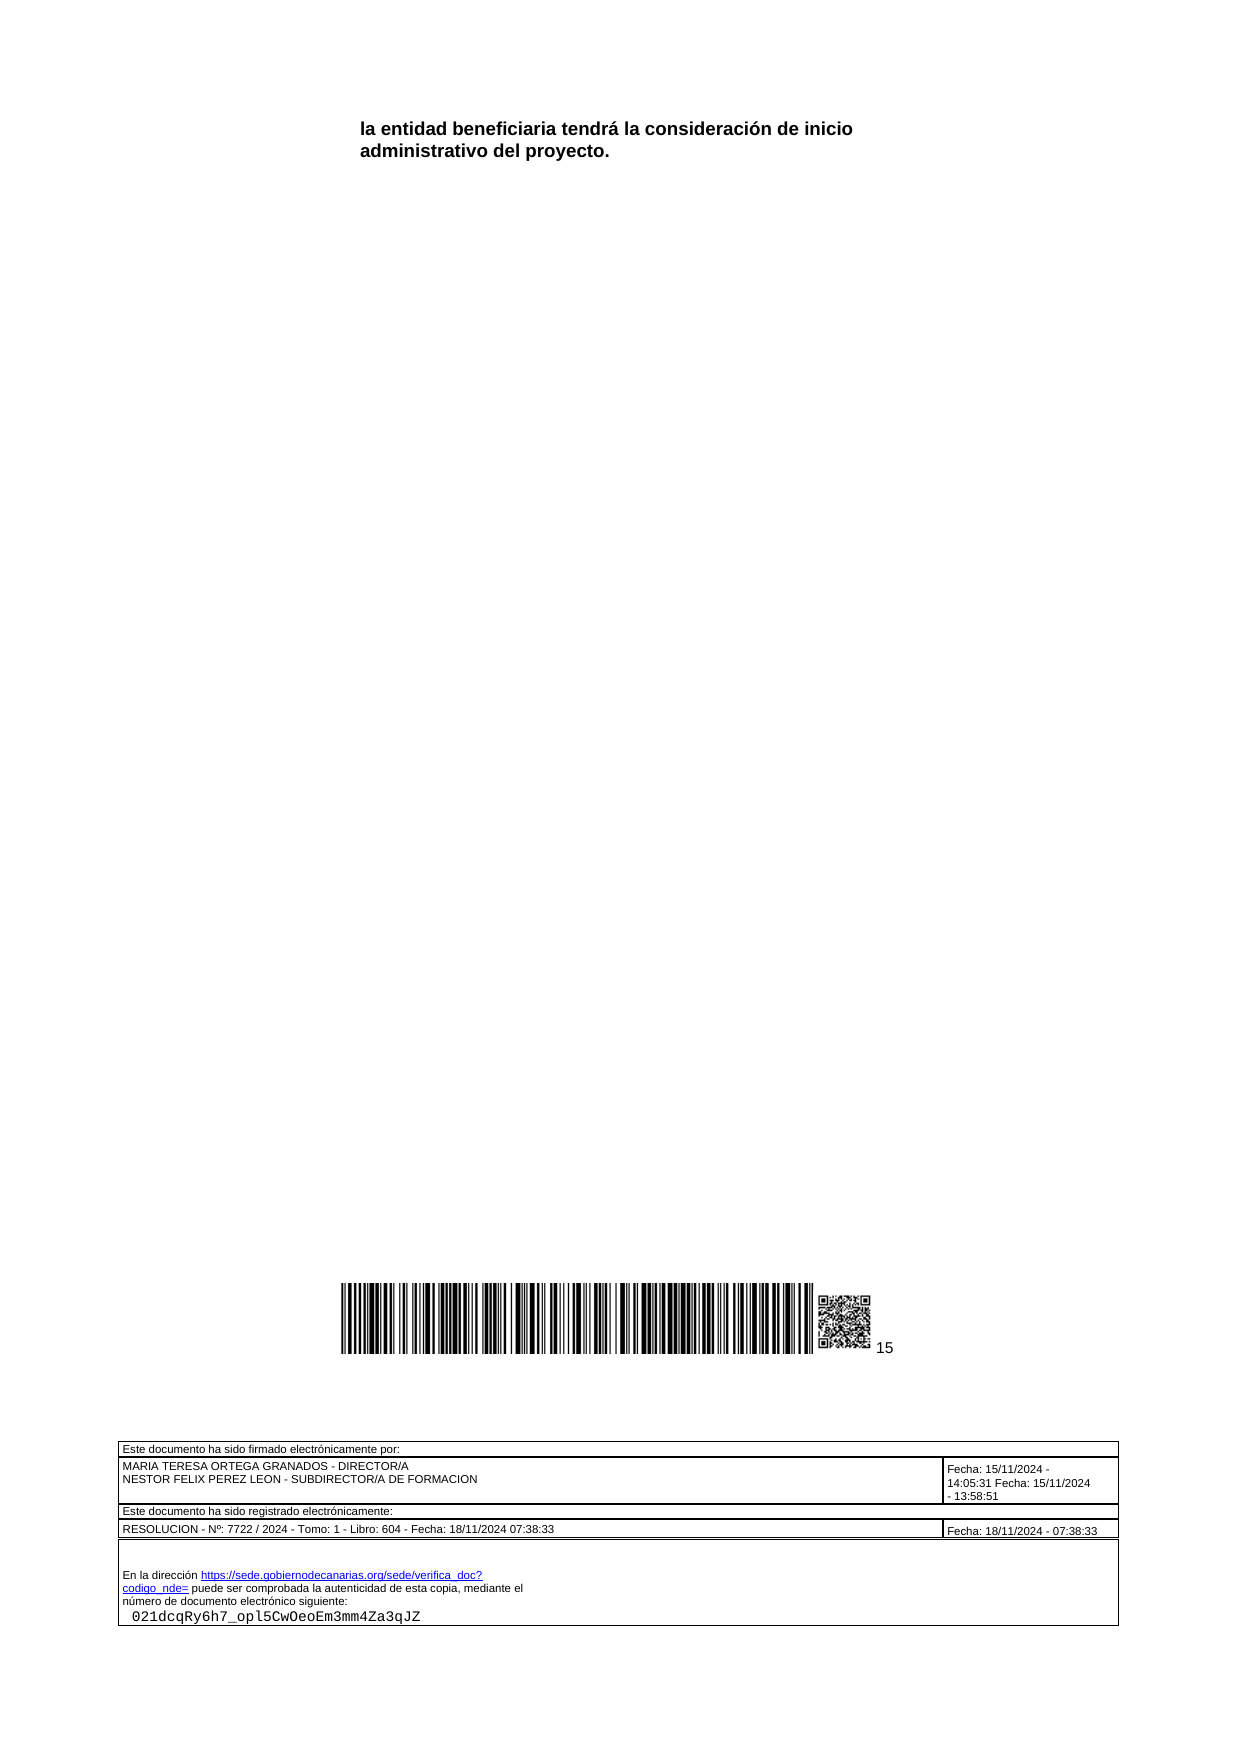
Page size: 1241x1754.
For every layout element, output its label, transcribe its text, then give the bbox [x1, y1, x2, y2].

text la entidad beneficiaria tendrá la consideración de inicio administrativo del proyecto. [353, 118, 940, 161]
table_cell Fecha: 18/11/2024 - 07:38:33 [944, 1520, 1118, 1537]
table_header Este documento ha sido firmado electrónicamente por: [119, 1442, 1118, 1456]
table_cell MARIA TERESA ORTEGA GRANADOS - DIRECTOR/A NESTOR FELIX PEREZ LEON - SUBDIRECTOR/A DE FORMACION [119, 1458, 942, 1503]
table_cell Este documento ha sido registrado electrónicamente: [119, 1505, 1118, 1518]
text 15 [118, 1283, 893, 1357]
table_cell RESOLUCION - Nº: 7722 / 2024 - Tomo: 1 - Libro: 604 - Fecha: 18/11/2024 07:38:33 [119, 1520, 942, 1537]
table_cell Fecha: 15/11/2024 - 14:05:31 Fecha: 15/11/2024 - 13:58:51 [944, 1458, 1118, 1503]
table_cell En la dirección https://sede.gobiernodecanarias.org/sede/verifica_doc?codigo_nde= puede ser comprobada la autenticidad de esta copia, mediante el número de documento electrónico siguiente: 021dcqRy6h7_opl5CwOeoEm3mm4Za3qJZ [119, 1540, 1118, 1625]
